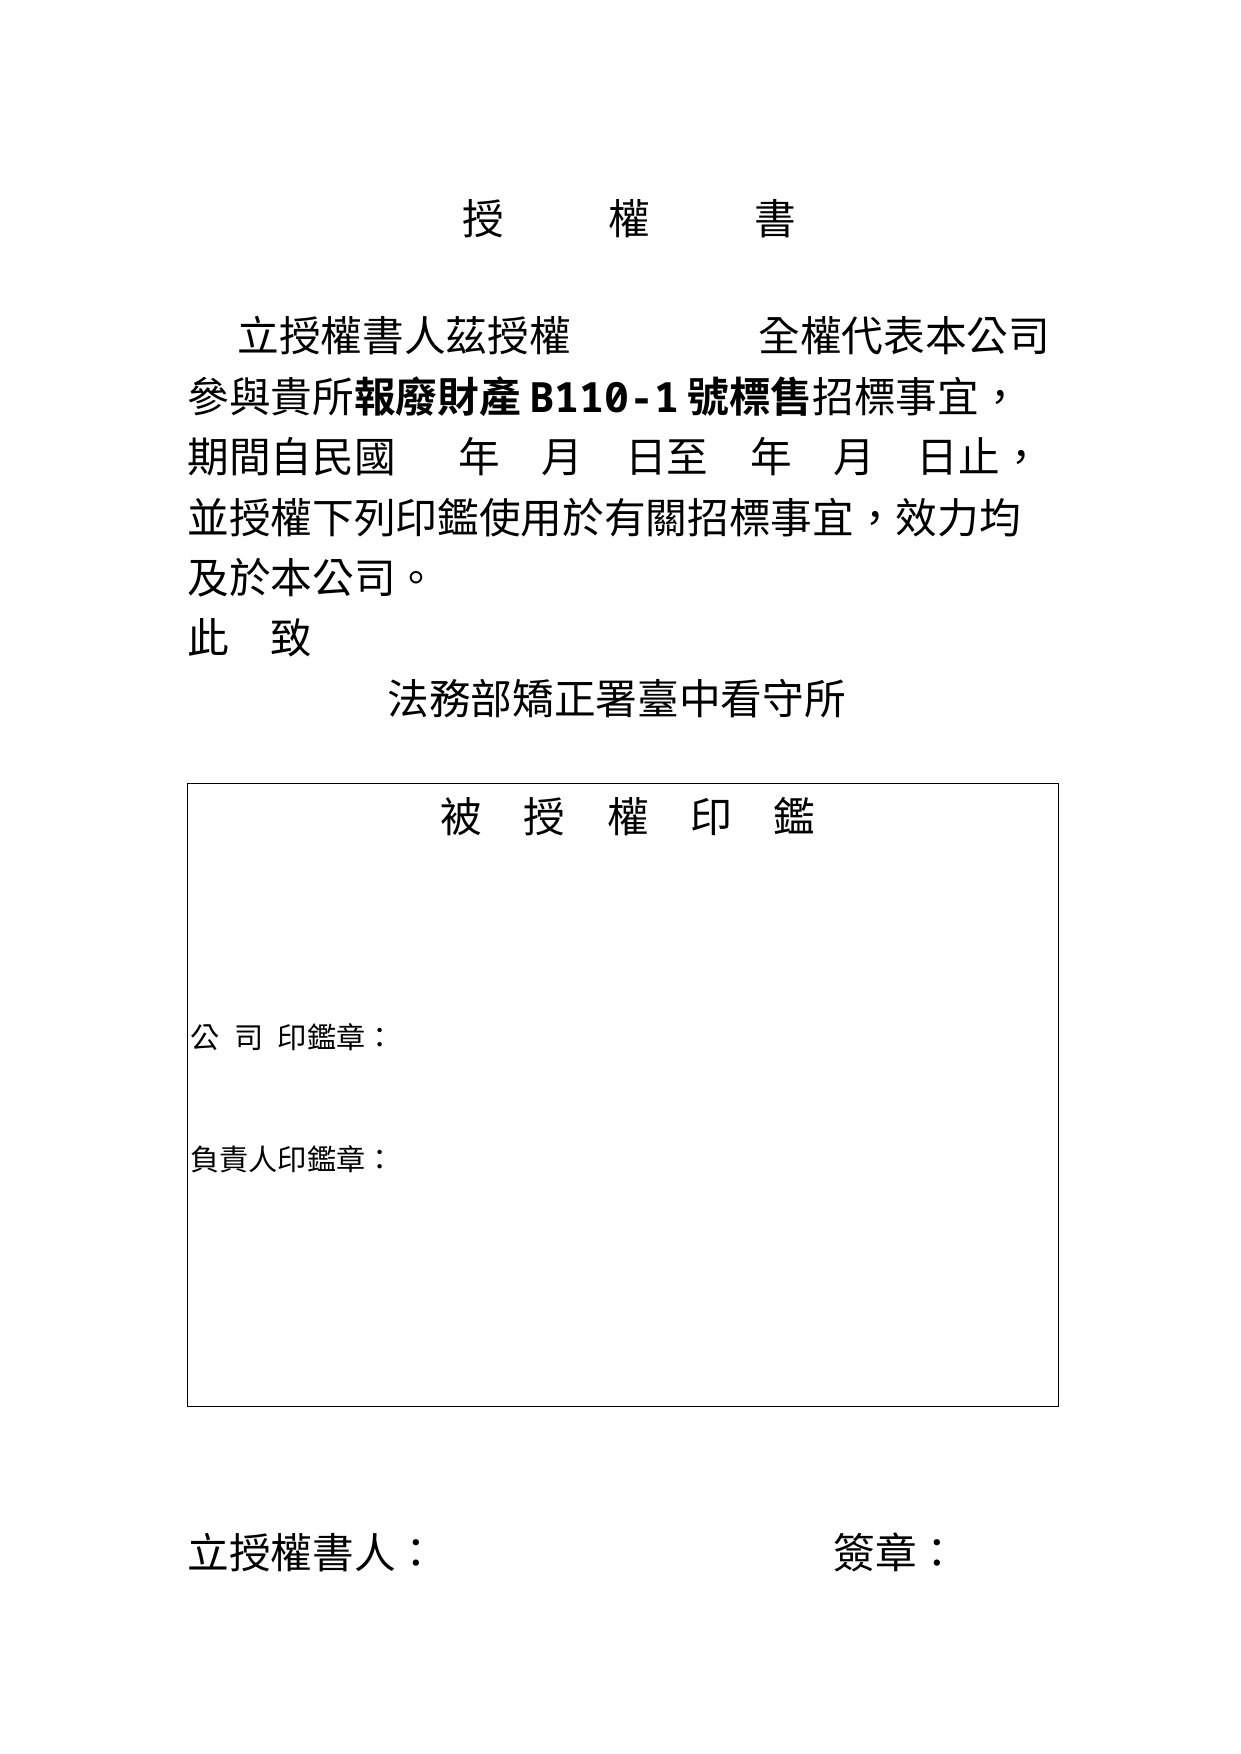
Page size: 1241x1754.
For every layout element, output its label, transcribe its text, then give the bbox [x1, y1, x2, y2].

table_header 被 授 權 印 鑑 公 司 印鑑章： 負責人印鑑章： [188, 784, 1058, 1406]
text 立授權書人茲授權 全權代表本公司參與貴所報廢財產B110-1號標售招標事宜，期間自民國 年 月 日至 年 月 日止，並授權下列印鑑使用於有關招標事宜，效力均及於本公司。 [187, 303, 1053, 606]
text 立授權書人： 簽章： [187, 1521, 1053, 1581]
text 授 權 書 [187, 186, 1053, 247]
text 此 致 [187, 606, 1053, 666]
text 法務部矯正署臺中看守所 [187, 666, 1053, 726]
